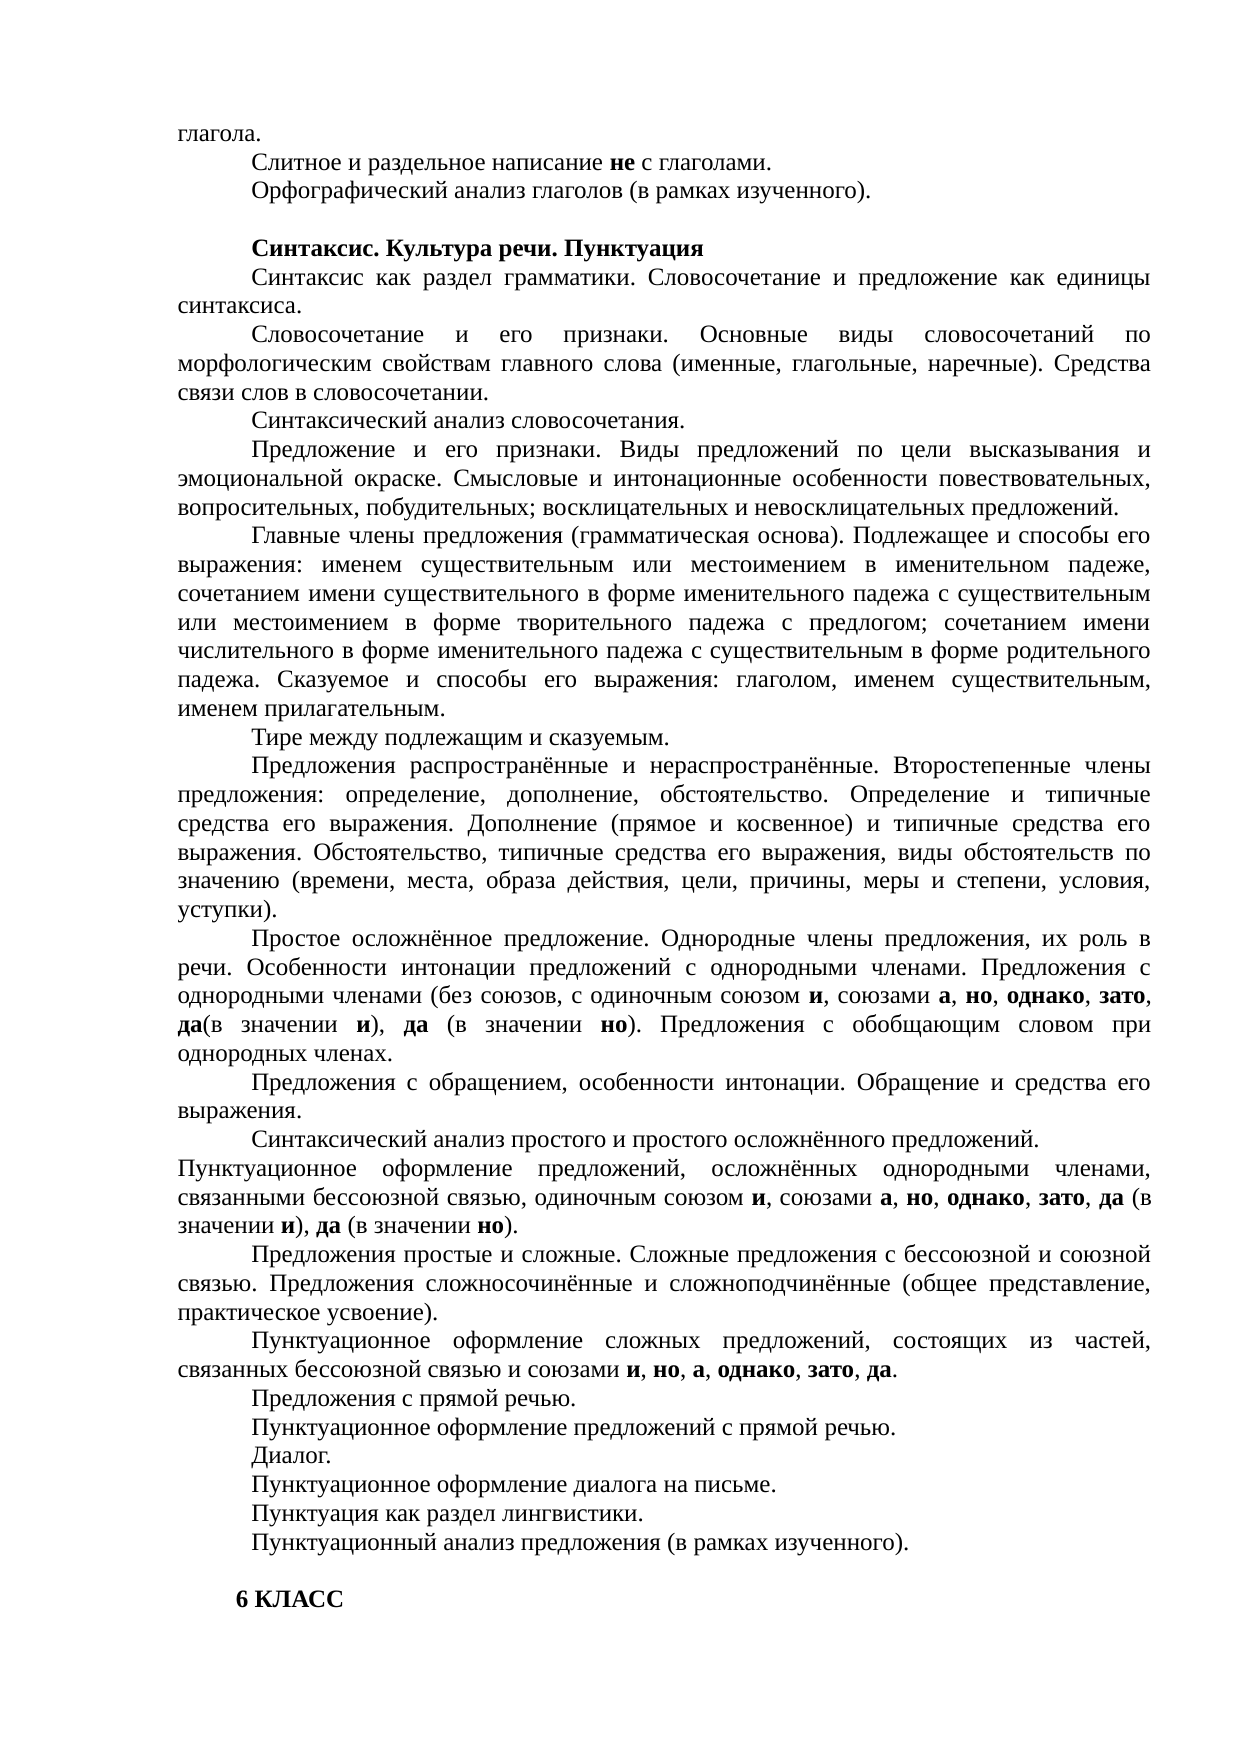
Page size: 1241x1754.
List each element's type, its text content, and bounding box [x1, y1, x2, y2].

text Диалог. [177, 1441, 1152, 1469]
text Предложение и его признаки. Виды предложений по цели высказывания и эмоциональной окраске. Смысловые и интонационные особенности повествовательных, вопросительных, побудительных; восклицательных и невосклицательных предложений. [177, 434, 1152, 521]
text Пунктуация как раздел лингвистики. [177, 1498, 1152, 1527]
text Предложения с прямой речью. [177, 1383, 1152, 1412]
text Предложения с обращением, особенности интонации. Обращение и средства его выражения. [177, 1067, 1152, 1124]
text Предложения простые и сложные. Сложные предложения с бессоюзной и союзной связью. Предложения сложносочинённые и сложноподчинённые (общее представление, практическое усвоение). [177, 1239, 1152, 1326]
text Простое осложнённое предложение. Однородные члены предложения, их роль в речи. Особенности интонации предложений с однородными членами. Предложения с однородными членами (без союзов, с одиночным союзом и, союзами а, но, однако, зато, да(в значении и), да (в значении но). Предложения с обобщающим словом при однородных членах. [177, 923, 1152, 1067]
text Орфографический анализ глаголов (в рамках изученного). [177, 176, 1152, 204]
text Главные члены предложения (грамматическая основа). Подлежащее и способы его выражения: именем существительным или местоимением в именительном падеже, сочетанием имени существительного в форме именительного падежа с существительным или местоимением в форме творительного падежа с предлогом; сочетанием имени числительного в форме именительного падежа с существительным в форме родительного падежа. Сказуемое и способы его выражения: глаголом, именем существительным, именем прилагательным. [177, 521, 1152, 722]
text Слитное и раздельное написание не с глаголами. [177, 147, 1152, 176]
text Пунктуационное оформление предложений с прямой речью. [177, 1412, 1152, 1441]
text Синтаксис. Культура речи. Пунктуация [177, 233, 1152, 262]
text Пунктуационное оформление диалога на письме. [177, 1469, 1152, 1498]
text Синтаксический анализ словосочетания. [177, 406, 1152, 434]
text Тире между подлежащим и сказуемым. [177, 722, 1152, 751]
text Пунктуационное оформление сложных предложений, состоящих из частей, связанных бессоюзной связью и союзами и, но, а, однако, зато, да. [177, 1326, 1152, 1383]
text Синтаксический анализ простого и простого осложнённого предложений. [177, 1124, 1152, 1153]
text Словосочетание и его признаки. Основные виды словосочетаний по морфологическим свойствам главного слова (именные, глагольные, наречные). Средства связи слов в словосочетании. [177, 319, 1152, 406]
text глагола. [177, 118, 1152, 147]
text Пунктуационное оформление предложений, осложнённых однородными членами, связанными бессоюзной связью, одиночным союзом и, союзами а, но, однако, зато, да (в значении и), да (в значении но). [177, 1153, 1152, 1239]
text 6 КЛАСС [177, 1584, 1152, 1613]
text Предложения распространённые и нераспространённые. Второстепенные члены предложения: определение, дополнение, обстоятельство. Определение и типичные средства его выражения. Дополнение (прямое и косвенное) и типичные средства его выражения. Обстоятельство, типичные средства его выражения, виды обстоятельств по значению (времени, места, образа действия, цели, причины, меры и степени, условия, уступки). [177, 751, 1152, 923]
text Синтаксис как раздел грамматики. Словосочетание и предложение как единицы синтаксиса. [177, 262, 1152, 319]
text Пунктуационный анализ предложения (в рамках изученного). [177, 1527, 1152, 1556]
